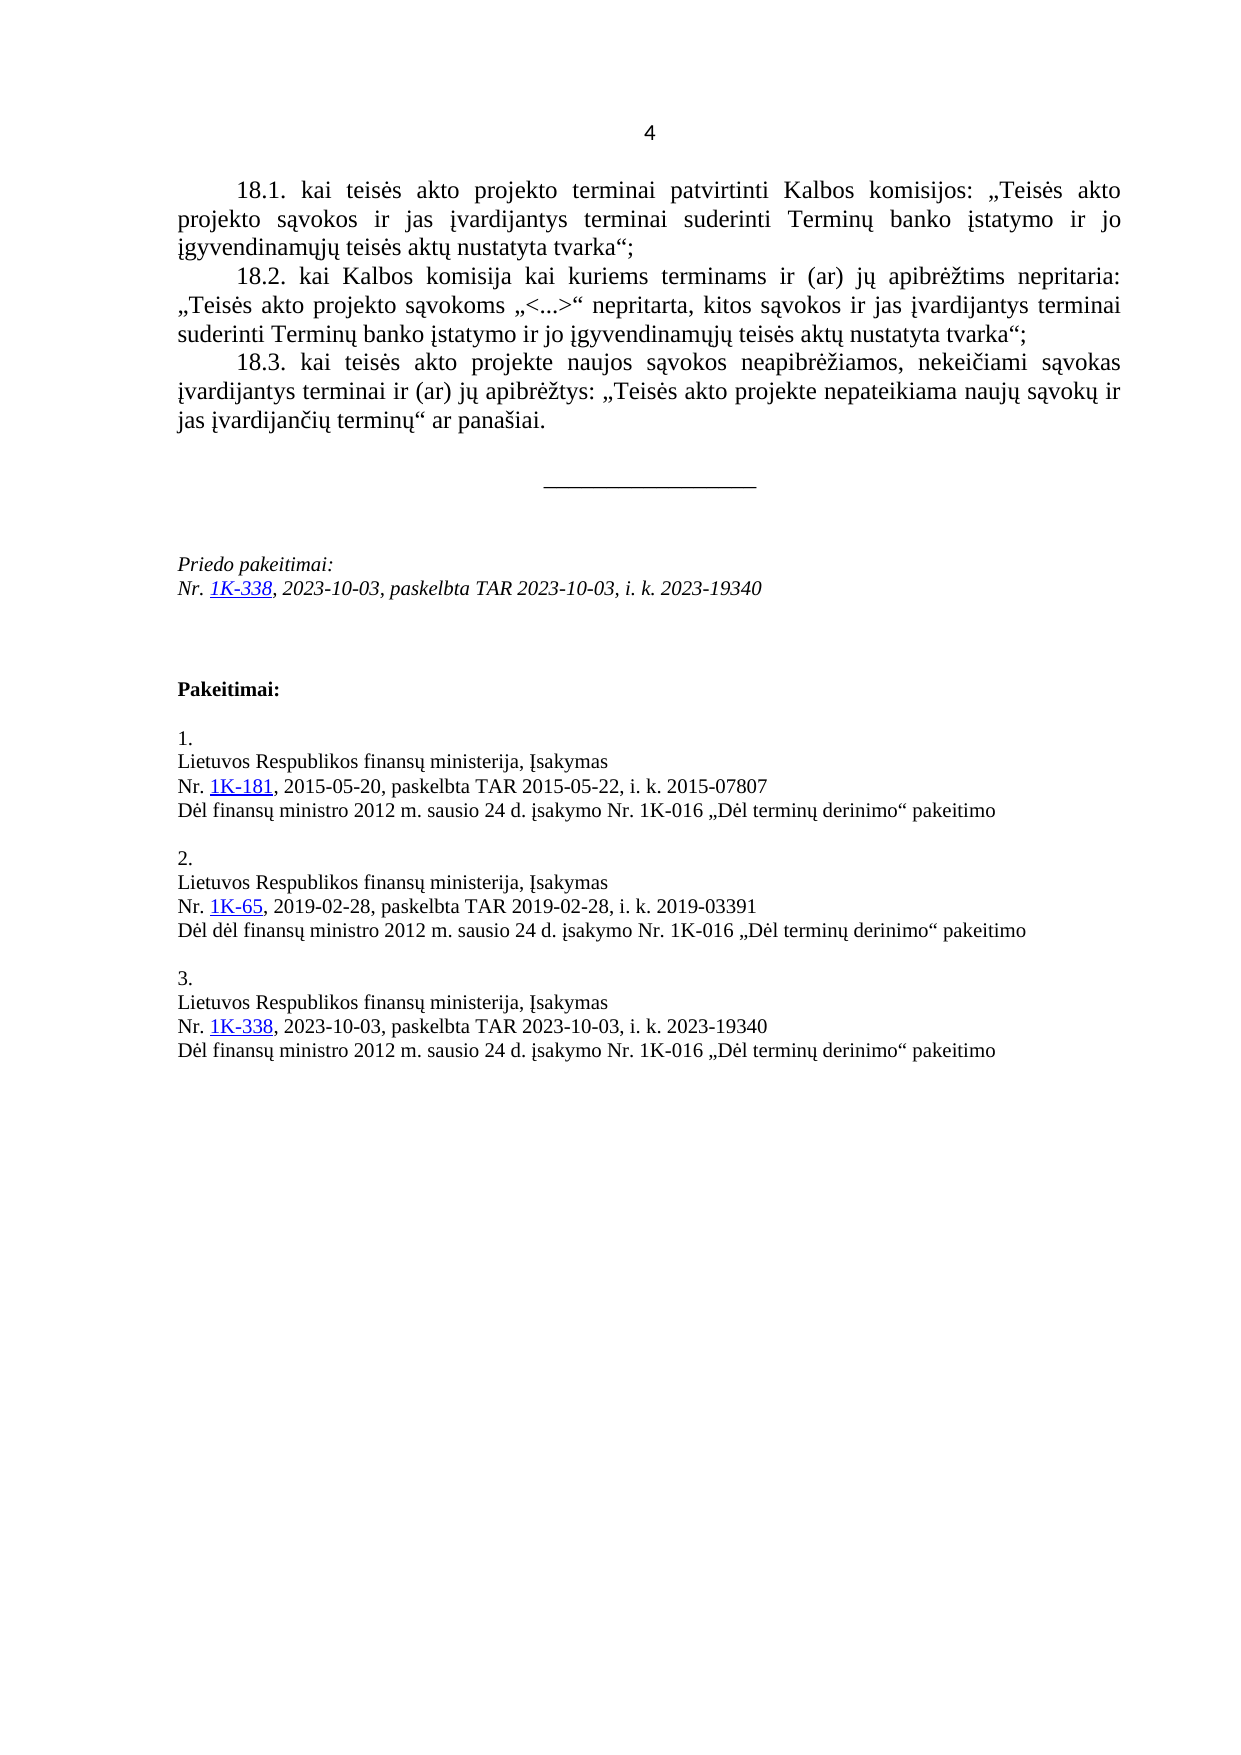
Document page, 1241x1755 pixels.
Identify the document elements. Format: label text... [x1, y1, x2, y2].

text Lietuvos Respublikos finansų ministerija, Įsakymas [177, 990, 1122, 1014]
text Nr. 1K-338, 2023-10-03, paskelbta TAR 2023-10-03, i. k. 2023-19340 [177, 1014, 1122, 1038]
text Priedo pakeitimai: [177, 552, 1122, 576]
text Nr. 1K-338, 2023-10-03, paskelbta TAR 2023-10-03, i. k. 2023-19340 [177, 576, 1122, 600]
text Dėl finansų ministro 2012 m. sausio 24 d. įsakymo Nr. 1K-016 „Dėl terminų derinimo“ pakeitimo [177, 798, 1122, 822]
text _________________ [177, 462, 1122, 491]
text 18.2. kai Kalbos komisija kai kuriems terminams ir (ar) jų apibrėžtims nepritaria: „Teisės akto projekto sąvokoms „<...>“ nepritarta, kitos sąvokos ir jas įvardijantys terminai suderinti Terminų banko įstatymo ir jo įgyvendinamųjų teisės aktų nustatyta tvarka“; [177, 261, 1122, 347]
text 18.1. kai teisės akto projekto terminai patvirtinti Kalbos komisijos: „Teisės akto projekto sąvokos ir jas įvardijantys terminai suderinti Terminų banko įstatymo ir jo įgyvendinamųjų teisės aktų nustatyta tvarka“; [177, 175, 1122, 261]
text Lietuvos Respublikos finansų ministerija, Įsakymas [177, 749, 1122, 773]
text 1. [177, 725, 1122, 749]
text Dėl dėl finansų ministro 2012 m. sausio 24 d. įsakymo Nr. 1K-016 „Dėl terminų derinimo“ pakeitimo [177, 918, 1122, 942]
text Lietuvos Respublikos finansų ministerija, Įsakymas [177, 870, 1122, 894]
text 3. [177, 966, 1122, 990]
text 18.3. kai teisės akto projekte naujos sąvokos neapibrėžiamos, nekeičiami sąvokas įvardijantys terminai ir (ar) jų apibrėžtys: „Teisės akto projekte nepateikiama naujų sąvokų ir jas įvardijančių terminų“ ar panašiai. [177, 347, 1122, 434]
text Dėl finansų ministro 2012 m. sausio 24 d. įsakymo Nr. 1K-016 „Dėl terminų derinimo“ pakeitimo [177, 1038, 1122, 1062]
text Nr. 1K-181, 2015-05-20, paskelbta TAR 2015-05-22, i. k. 2015-07807 [177, 773, 1122, 798]
text 2. [177, 846, 1122, 870]
text Nr. 1K-65, 2019-02-28, paskelbta TAR 2019-02-28, i. k. 2019-03391 [177, 894, 1122, 918]
text Pakeitimai: [177, 677, 1122, 701]
